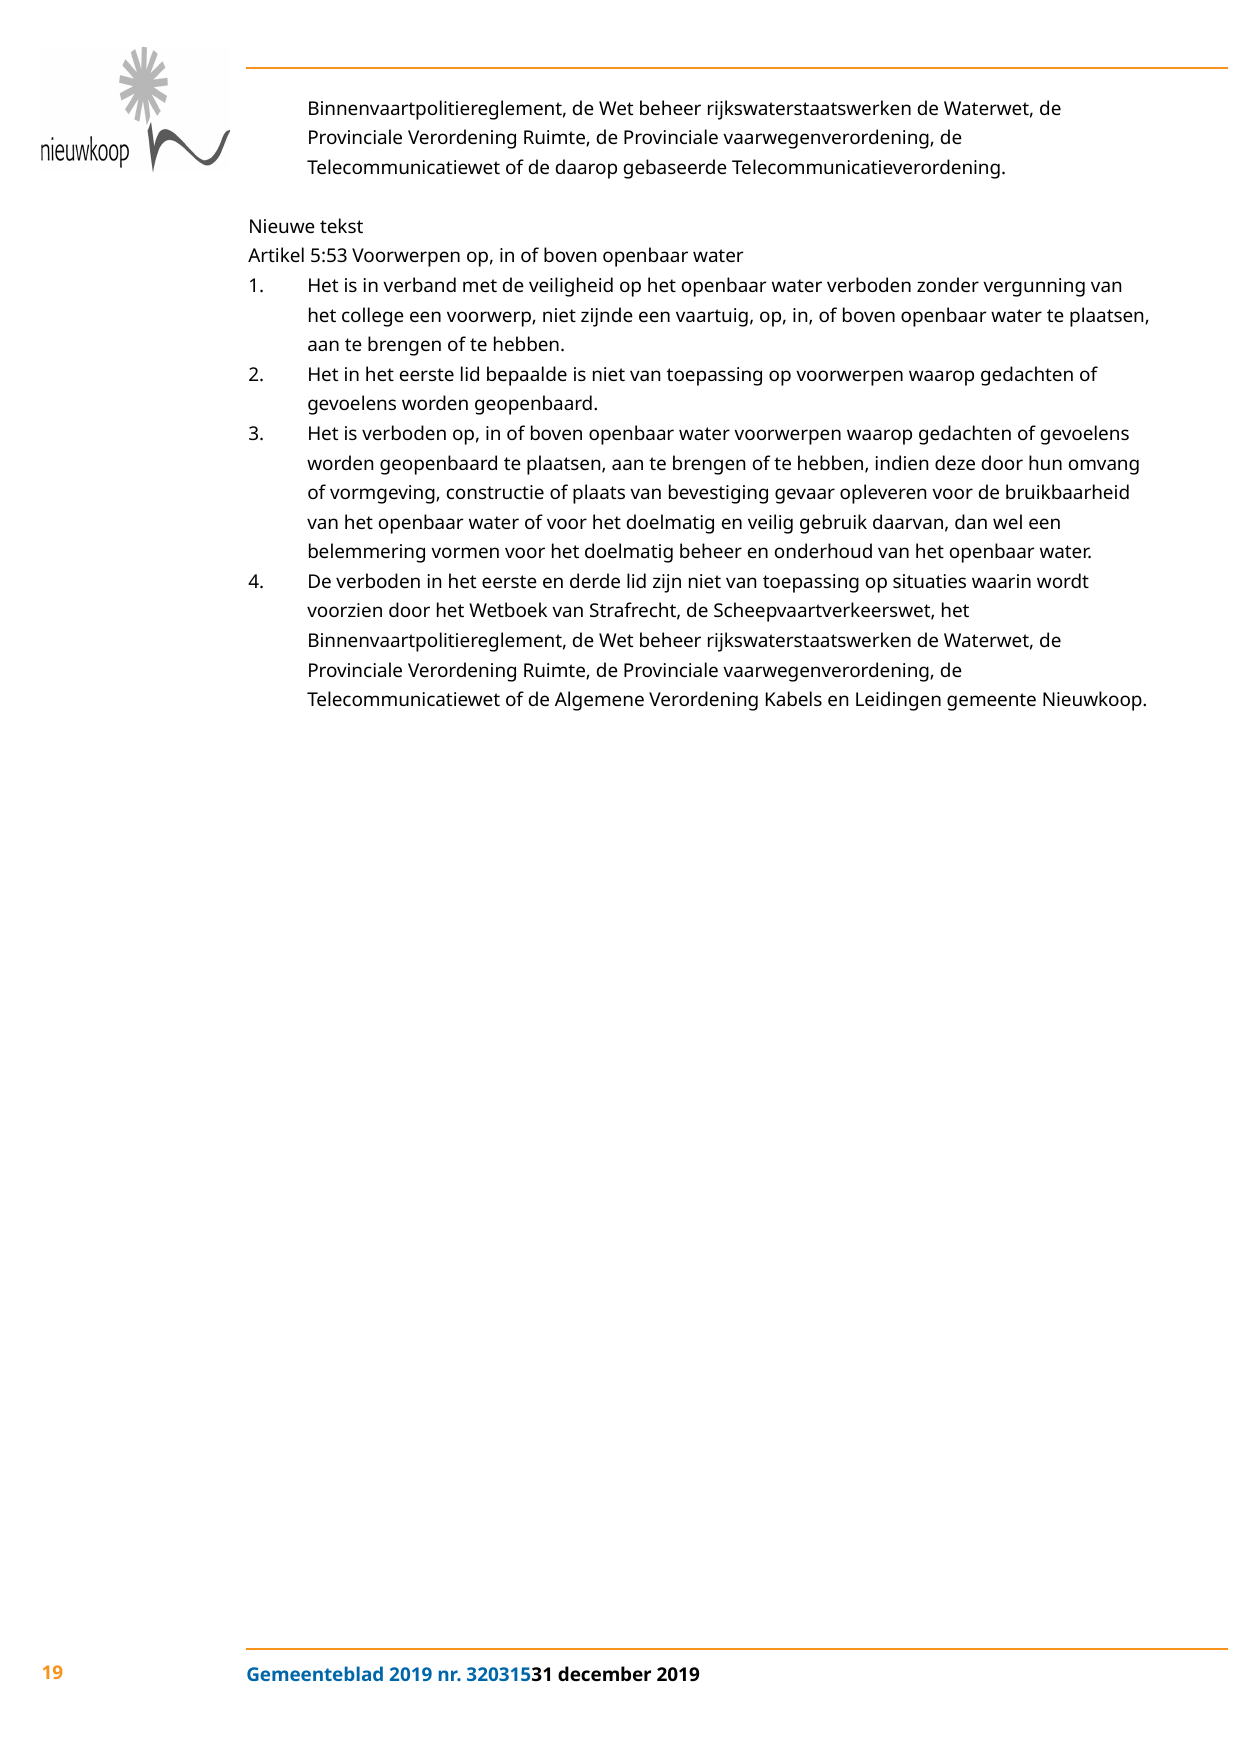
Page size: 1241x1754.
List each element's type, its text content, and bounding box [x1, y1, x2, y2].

list Binnenvaartpolitiereglement, de Wet beheer rijkswaterstaatswerken de Waterwet, de Provinciale Verordening Ruimte, de Provinciale vaarwegenverordening, de Telecommunicatiewet of de daarop gebaseerde Telecommunicatieverordening. [248, 95, 1152, 180]
text Artikel 5:53 Voorwerpen op, in of boven openbaar water [248, 243, 1152, 268]
list Het is verboden op, in of boven openbaar water voorwerpen waarop gedachten of gevoelens worden geopenbaard te plaatsen, aan te brengen of te hebben, indien deze door hun omvang of vormgeving, constructie of plaats van bevestiging gevaar opleveren voor de bruikbaarheid van het openbaar water of voor het doelmatig en veilig gebruik daarvan, dan wel een belemmering vormen voor het doelmatig beheer en onderhoud van het openbaar water. [248, 420, 1152, 564]
list Het in het eerste lid bepaalde is niet van toepassing op voorwerpen waarop gedachten of gevoelens worden geopenbaard. [248, 361, 1152, 416]
picture [41, 47, 231, 172]
list De verboden in het eerste en derde lid zijn niet van toepassing op situaties waarin wordt voorzien door het Wetboek van Strafrecht, de Scheepvaartverkeerswet, het Binnenvaartpolitiereglement, de Wet beheer rijkswaterstaatswerken de Waterwet, de Provinciale Verordening Ruimte, de Provinciale vaarwegenverordening, de Telecommunicatiewet of de Algemene Verordening Kabels en Leidingen gemeente Nieuwkoop. [248, 568, 1152, 712]
list Het is in verband met de veiligheid op het openbaar water verboden zonder vergunning van het college een voorwerp, niet zijnde een vaartuig, op, in, of boven openbaar water te plaatsen, aan te brengen of te hebben. [248, 272, 1152, 357]
text Nieuwe tekst [248, 213, 1152, 239]
